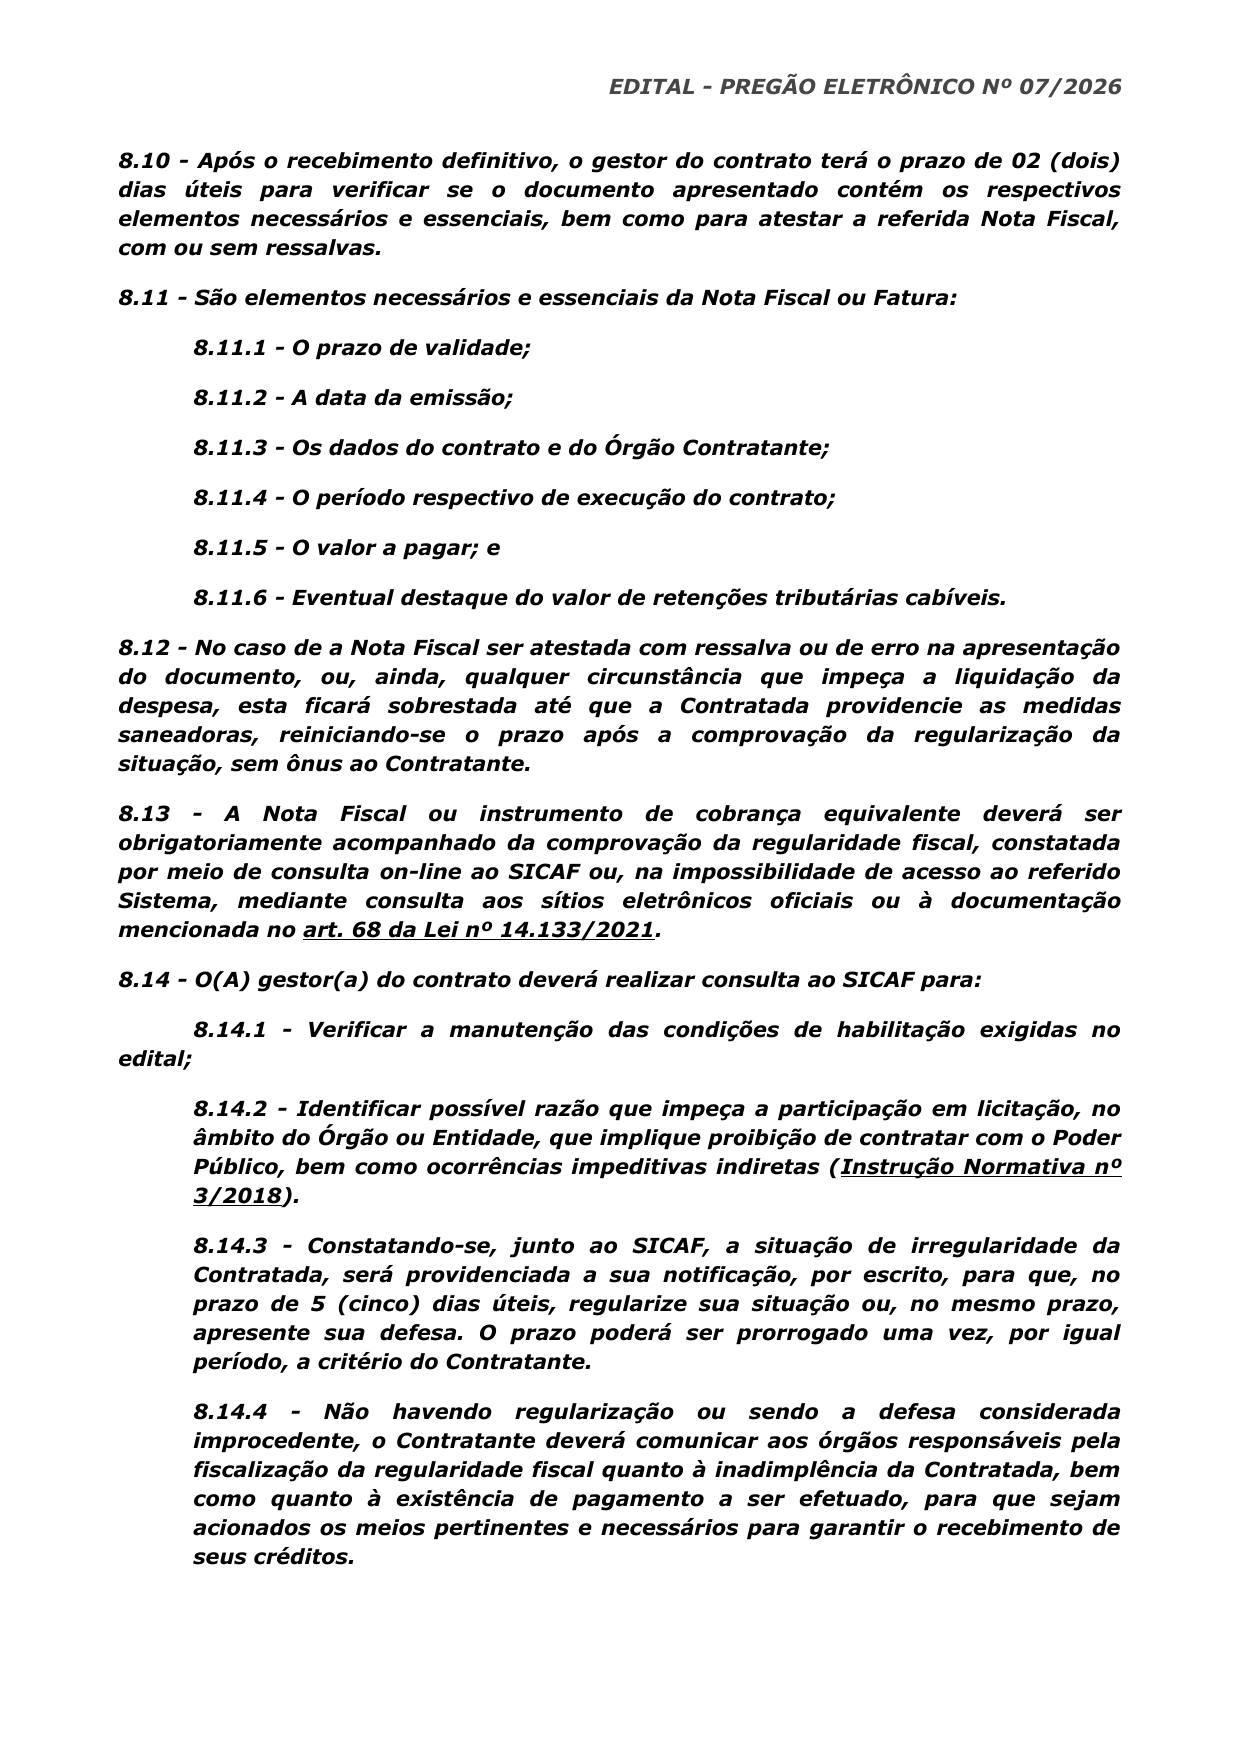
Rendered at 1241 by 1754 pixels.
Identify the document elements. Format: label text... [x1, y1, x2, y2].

text 8.14.4 - Não havendo regularização ou sendo a defesa considerada improcedente, o Contratante deverá comunicar aos órgãos responsáveis pela fiscalização da regularidade fiscal quanto à inadimplência da Contratada, bem como quanto à existência de pagamento a ser efetuado, para que sejam acionados os meios pertinentes e necessários para garantir o recebimento de seus créditos. [193, 1398, 1122, 1569]
text 8.14 - O(A) gestor(a) do contrato deverá realizar consulta ao SICAF para: [118, 966, 1122, 992]
text 8.11.3 - Os dados do contrato e do Órgão Contratante; [193, 434, 1122, 460]
text 8.11.1 - O prazo de validade; [193, 335, 1122, 360]
text 8.12 - No caso de a Nota Fiscal ser atestada com ressalva ou de erro na apresentação do documento, ou, ainda, qualquer circunstância que impeça a liquidação da despesa, esta ficará sobrestada até que a Contratada providencie as medidas saneadoras, reiniciando-se o prazo após a comprovação da regularização da situação, sem ônus ao Contratante. [118, 634, 1122, 776]
text 8.14.3 - Constatando-se, junto ao SICAF, a situação de irregularidade da Contratada, será providenciada a sua notificação, por escrito, para que, no prazo de 5 (cinco) dias úteis, regularize sua situação ou, no mesmo prazo, apresente sua defesa. O prazo poderá ser prorrogado uma vez, por igual período, a critério do Contratante. [193, 1232, 1122, 1374]
text 8.11 - São elementos necessários e essenciais da Nota Fiscal ou Fatura: [118, 285, 1122, 310]
text 8.11.2 - A data da emissão; [193, 384, 1122, 410]
text 8.14.2 - Identificar possível razão que impeça a participação em licitação, no âmbito do Órgão ou Entidade, que implique proibição de contratar com o Poder Público, bem como ocorrências impeditivas indiretas (Instrução Normativa nº 3/2018). [193, 1095, 1122, 1208]
text 8.11.6 - Eventual destaque do valor de retenções tributárias cabíveis. [193, 584, 1122, 609]
text 8.11.4 - O período respectivo de execução do contrato; [193, 484, 1122, 510]
text 8.13 - A Nota Fiscal ou instrumento de cobrança equivalente deverá ser obrigatoriamente acompanhado da comprovação da regularidade fiscal, constatada por meio de consulta on-line ao SICAF ou, na impossibilidade de acesso ao referido Sistema, mediante consulta aos sítios eletrônicos oficiais ou à documentação mencionada no art. 68 da Lei nº 14.133/2021. [118, 800, 1122, 942]
text 8.10 - Após o recebimento definitivo, o gestor do contrato terá o prazo de 02 (dois) dias úteis para verificar se o documento apresentado contém os respectivos elementos necessários e essenciais, bem como para atestar a referida Nota Fiscal, com ou sem ressalvas. [118, 148, 1122, 260]
text 8.14.1 - Verificar a manutenção das condições de habilitação exigidas no edital; [118, 1016, 1122, 1071]
text 8.11.5 - O valor a pagar; e [193, 534, 1122, 559]
